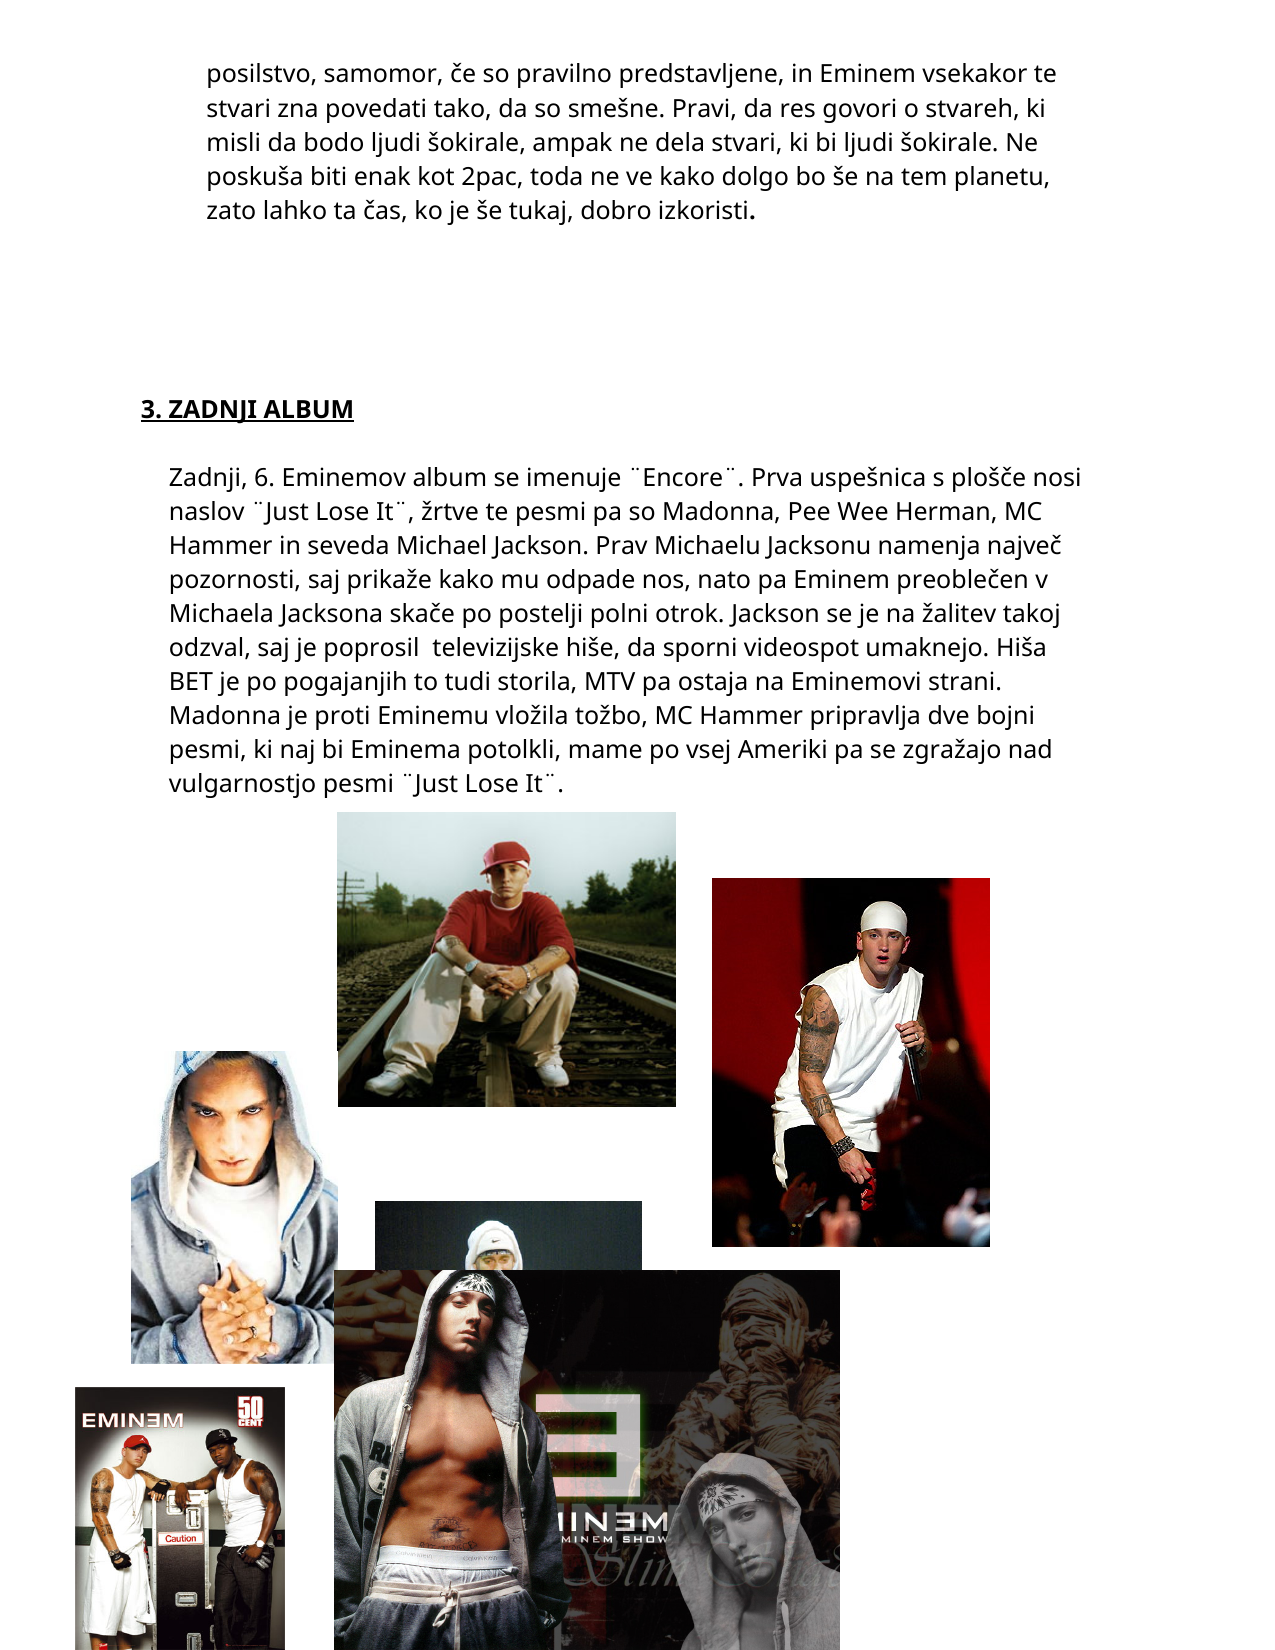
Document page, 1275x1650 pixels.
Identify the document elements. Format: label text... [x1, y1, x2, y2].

text posilstvo, samomor, če so pravilno predstavljene, in Eminem vsekakor te stvari zna povedati tako, da so smešne. Pravi, da res govori o stvareh, ki misli da bodo ljudi šokirale, ampak ne dela stvari, ki bi ljudi šokirale. Ne poskuša biti enak kot 2pac, toda ne ve kako dolgo bo še na tem planetu, zato lahko ta čas, ko je še tukaj, dobro izkoristi. [206, 56, 1087, 226]
picture [75, 1387, 285, 1650]
picture [712, 878, 990, 1247]
picture [131, 812, 840, 1650]
text Zadnji, 6. Eminemov album se imenuje ¨Encore¨. Prva uspešnica s plošče nosi naslov ¨Just Lose It¨, žrtve te pesmi pa so Madonna, Pee Wee Herman, MC Hammer in seveda Michael Jackson. Prav Michaelu Jacksonu namenja največ pozornosti, saj prikaže kako mu odpade nos, nato pa Eminem preoblečen v Michaela Jacksona skače po postelji polni otrok. Jackson se je na žalitev takoj odzval, saj je poprosil televizijske hiše, da sporni videospot umaknejo. Hiša BET je po pogajanjih to tudi storila, MTV pa ostaja na Eminemovi strani. Madonna je proti Eminemu vložila tožbo, MC Hammer pripravlja dve bojni pesmi, ki naj bi Eminema potolkli, mame po vsej Ameriki pa se zgražajo nad vulgarnostjo pesmi ¨Just Lose It¨. [169, 459, 1087, 800]
text 3. ZADNJI ALBUM [56, 391, 1087, 426]
